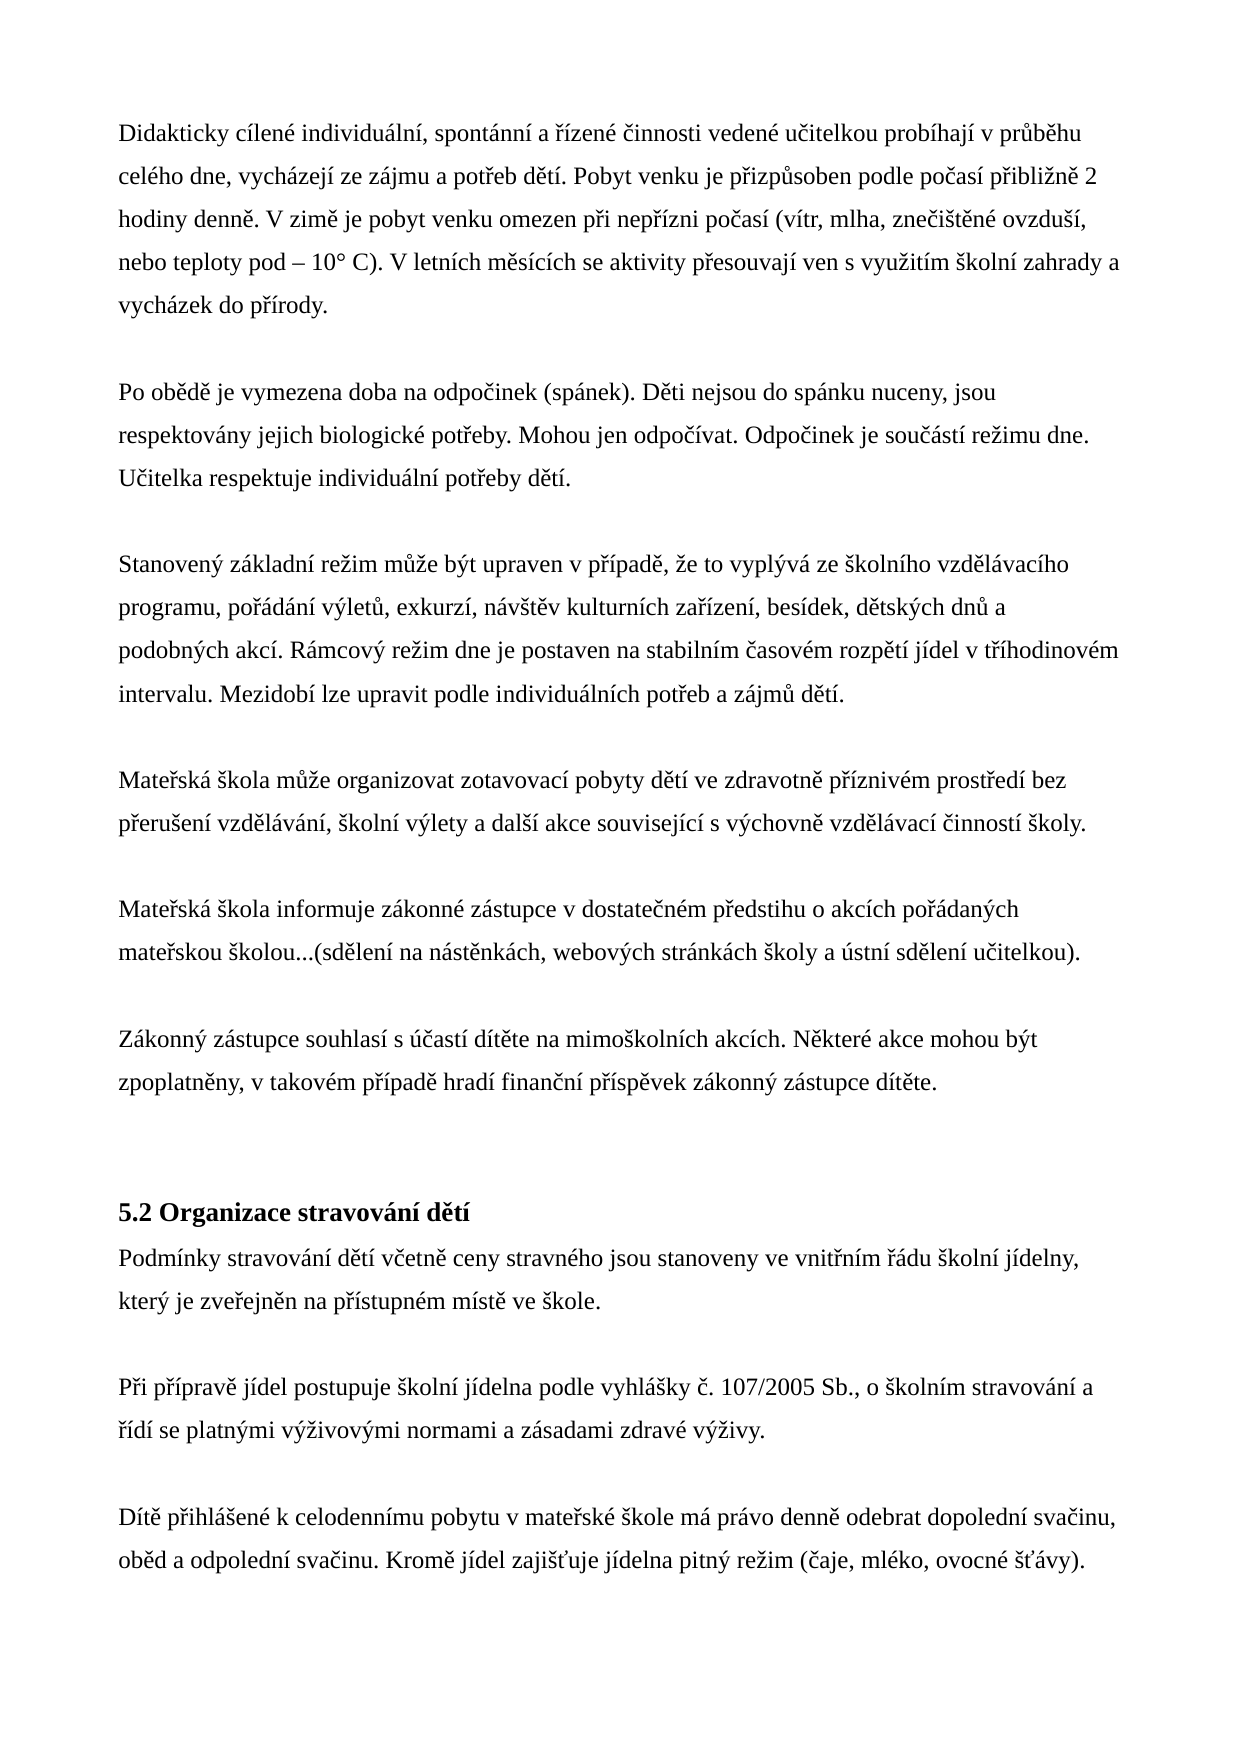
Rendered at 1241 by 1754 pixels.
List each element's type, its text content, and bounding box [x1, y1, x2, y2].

text Stanovený základní režim může být upraven v případě, že to vyplývá ze školního vzdělávacího programu, pořádání výletů, exkurzí, návštěv kulturních zařízení, besídek, dětských dnů a podobných akcí. Rámcový režim dne je postaven na stabilním časovém rozpětí jídel v tříhodinovém intervalu. Mezidobí lze upravit podle individuálních potřeb a zájmů dětí. [118, 549, 1122, 707]
text Didakticky cílené individuální, spontánní a řízené činnosti vedené učitelkou probíhají v průběhu celého dne, vycházejí ze zájmu a potřeb dětí. Pobyt venku je přizpůsoben podle počasí přibližně 2 hodiny denně. V zimě je pobyt venku omezen při nepřízni počasí (vítr, mlha, znečištěné ovzduší, nebo teploty pod – 10° C). V letních měsících se aktivity přesouvají ven s využitím školní zahrady a vycházek do přírody. [118, 118, 1122, 319]
text Podmínky stravování dětí včetně ceny stravného jsou stanoveny ve vnitřním řádu školní jídelny, který je zveřejněn na přístupném místě ve škole. [118, 1243, 1122, 1315]
text Mateřská škola může organizovat zotavovací pobyty dětí ve zdravotně příznivém prostředí bez přerušení vzdělávání, školní výlety a další akce související s výchovně vzdělávací činností školy. [118, 765, 1122, 837]
text Při přípravě jídel postupuje školní jídelna podle vyhlášky č. 107/2005 Sb., o školním stravování a řídí se platnými výživovými normami a zásadami zdravé výživy. [118, 1372, 1122, 1444]
text Dítě přihlášené k celodennímu pobytu v mateřské škole má právo denně odebrat dopolední svačinu, oběd a odpolední svačinu. Kromě jídel zajišťuje jídelna pitný režim (čaje, mléko, ovocné šťávy). [118, 1502, 1122, 1573]
text Zákonný zástupce souhlasí s účastí dítěte na mimoškolních akcích. Některé akce mohou být zpoplatněny, v takovém případě hradí finanční příspěvek zákonný zástupce dítěte. [118, 1024, 1122, 1096]
text 5.2 Organizace stravování dětí [118, 1196, 1122, 1227]
text Po obědě je vymezena doba na odpočinek (spánek). Děti nejsou do spánku nuceny, jsou respektovány jejich biologické potřeby. Mohou jen odpočívat. Odpočinek je součástí režimu dne. Učitelka respektuje individuální potřeby dětí. [118, 377, 1122, 492]
text Mateřská škola informuje zákonné zástupce v dostatečném předstihu o akcích pořádaných mateřskou školou...(sdělení na nástěnkách, webových stránkách školy a ústní sdělení učitelkou). [118, 894, 1122, 966]
